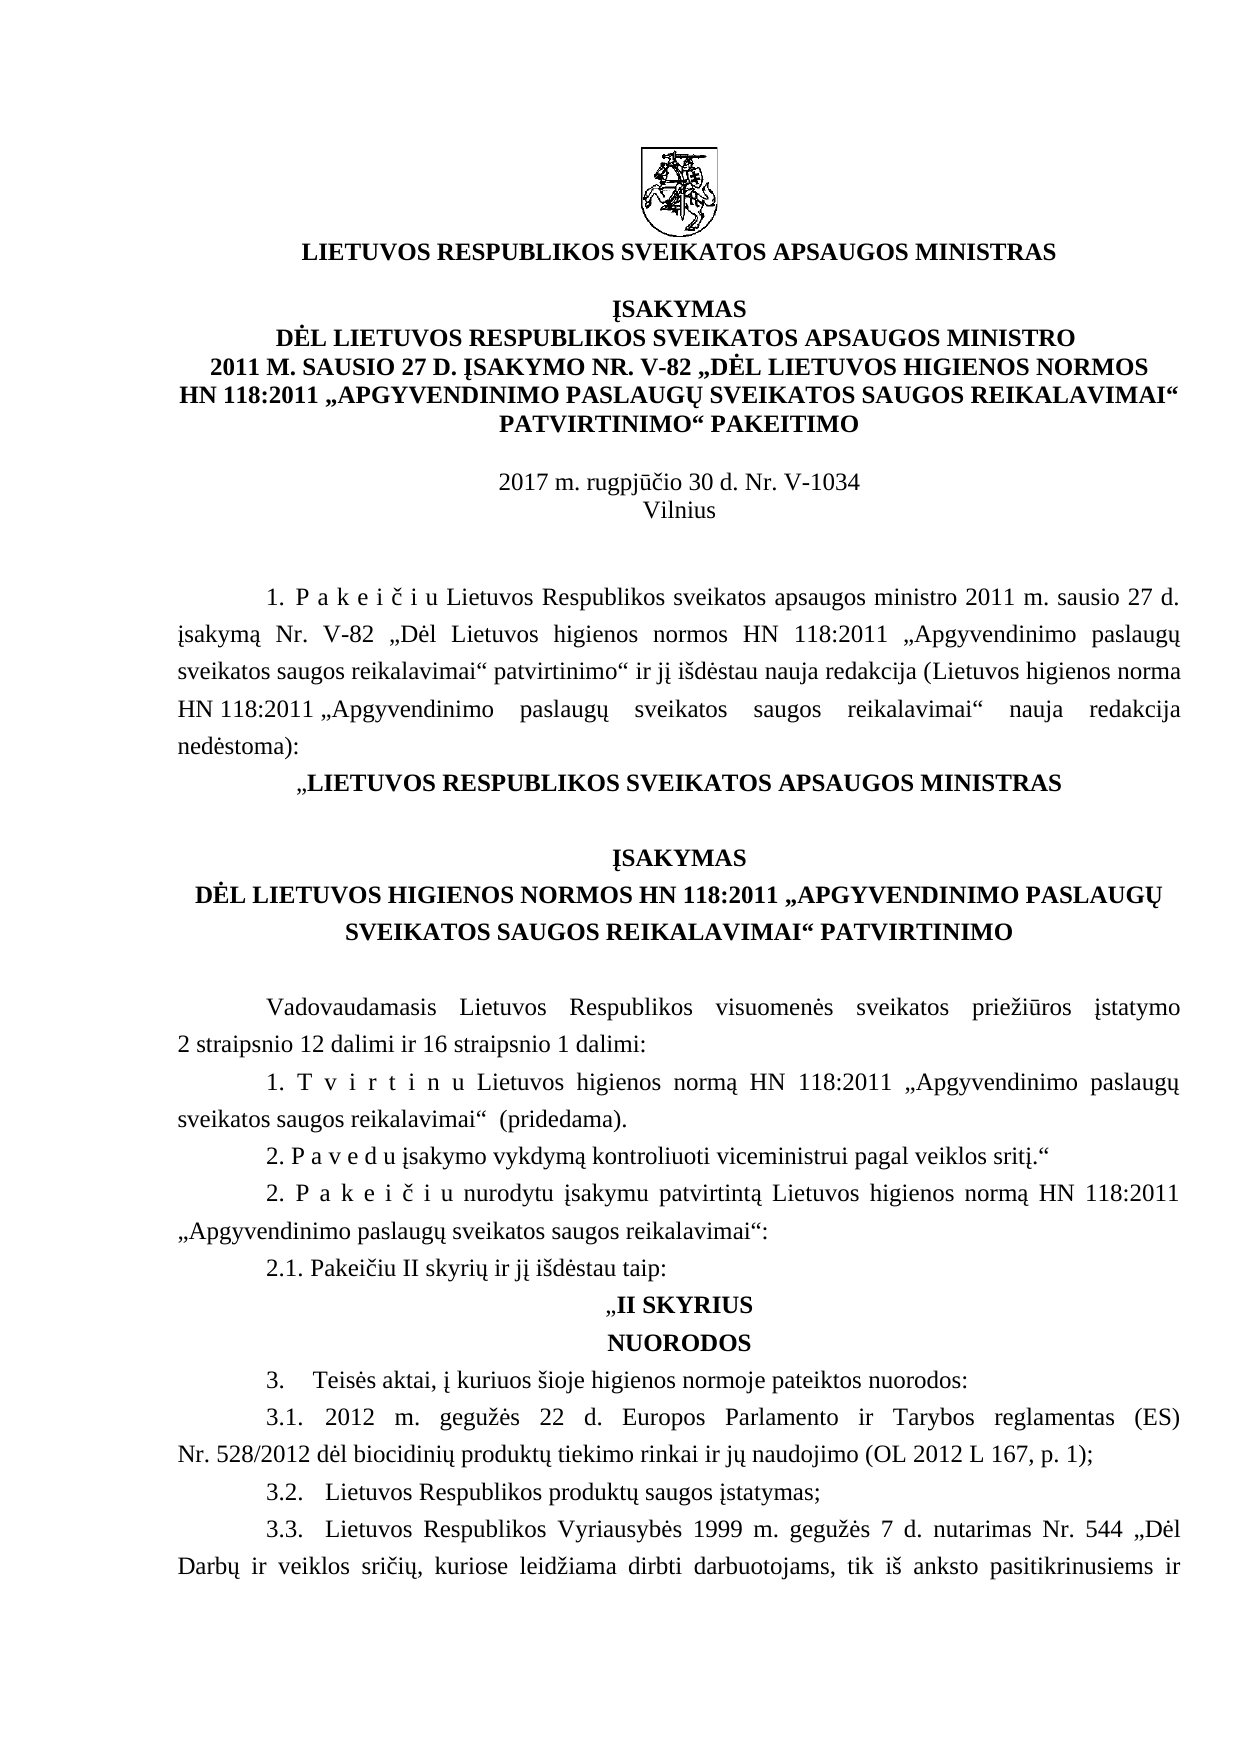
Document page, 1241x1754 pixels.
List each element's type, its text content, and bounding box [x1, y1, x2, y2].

text Vilnius [177, 496, 1181, 524]
text 3. Teisės aktai, į kuriuos šioje higienos normoje pateiktos nuorodos: [177, 1365, 1181, 1394]
text ĮSAKYMAS [177, 843, 1181, 872]
text 2011 M. SAUSIO 27 D. ĮSAKYMO NR. V-82 „DĖL LIETUVOS HIGIENOS NORMOS HN 118:2011 „APGYVENDINIMO PASLAUGŲ SVEIKATOS SAUGOS REIKALAVIMAI“ PATVIRTINIMO“ PAKEITIMO [177, 352, 1181, 438]
text LIETUVOS RESPUBLIKOS SVEIKATOS APSAUGOS MINISTRAS [177, 237, 1181, 266]
text 1. P a k e i č i u Lietuvos Respublikos sveikatos apsaugos ministro 2011 m. sausio 27 d. įsakymą Nr. V-82 „Dėl Lietuvos higienos normos HN 118:2011 „Apgyvendinimo paslaugų sveikatos saugos reikalavimai“ patvirtinimo“ ir jį išdėstau nauja redakcija (Lietuvos higienos norma HN 118:2011 „Apgyvendinimo paslaugų sveikatos saugos reikalavimai“ nauja redakcija nedėstoma): [177, 582, 1181, 760]
text NUORODOS [177, 1328, 1181, 1356]
text DĖL LIETUVOS RESPUBLIKOS SVEIKATOS APSAUGOS MINISTRO [177, 323, 1181, 352]
text „LIETUVOS RESPUBLIKOS SVEIKATOS APSAUGOS MINISTRAS [177, 768, 1181, 797]
text DĖL LIETUVOS HIGIENOS NORMOS HN 118:2011 „APGYVENDINIMO PASLAUGŲ SVEIKATOS SAUGOS REIKALAVIMAI“ PATVIRTINIMO [177, 880, 1181, 946]
text „II SKYRIUS [177, 1290, 1181, 1319]
text 3.3. Lietuvos Respublikos Vyriausybės 1999 m. gegužės 7 d. nutarimas Nr. 544 „Dėl Darbų ir veiklos sričių, kuriose leidžiama dirbti darbuotojams, tik iš anksto pasitikrinusiems ir [177, 1514, 1181, 1580]
text 2. P a k e i č i u nurodytu įsakymu patvirtintą Lietuvos higienos normą HN 118:2011 „Apgyvendinimo paslaugų sveikatos saugos reikalavimai“: [177, 1178, 1181, 1244]
text 2017 m. rugpjūčio 30 d. Nr. V-1034 [177, 467, 1181, 496]
text 1. T v i r t i n u Lietuvos higienos normą HN 118:2011 „Apgyvendinimo paslaugų sveikatos saugos reikalavimai“ (pridedama). [177, 1067, 1181, 1133]
text 2. P a v e d u įsakymo vykdymą kontroliuoti viceministrui pagal veiklos sritį.“ [177, 1141, 1181, 1170]
text 3.2. Lietuvos Respublikos produktų saugos įstatymas; [177, 1477, 1181, 1506]
text Vadovaudamasis Lietuvos Respublikos visuomenės sveikatos priežiūros įstatymo 2 straipsnio 12 dalimi ir 16 straipsnio 1 dalimi: [177, 992, 1181, 1058]
text ĮSAKYMAS [177, 294, 1181, 323]
text 2.1. Pakeičiu II skyrių ir jį išdėstau taip: [260, 1253, 1181, 1282]
text 3.1. 2012 m. gegužės 22 d. Europos Parlamento ir Tarybos reglamentas (ES) Nr. 528/2012 dėl biocidinių produktų tiekimo rinkai ir jų naudojimo (OL 2012 L 167, p. 1); [177, 1402, 1181, 1468]
